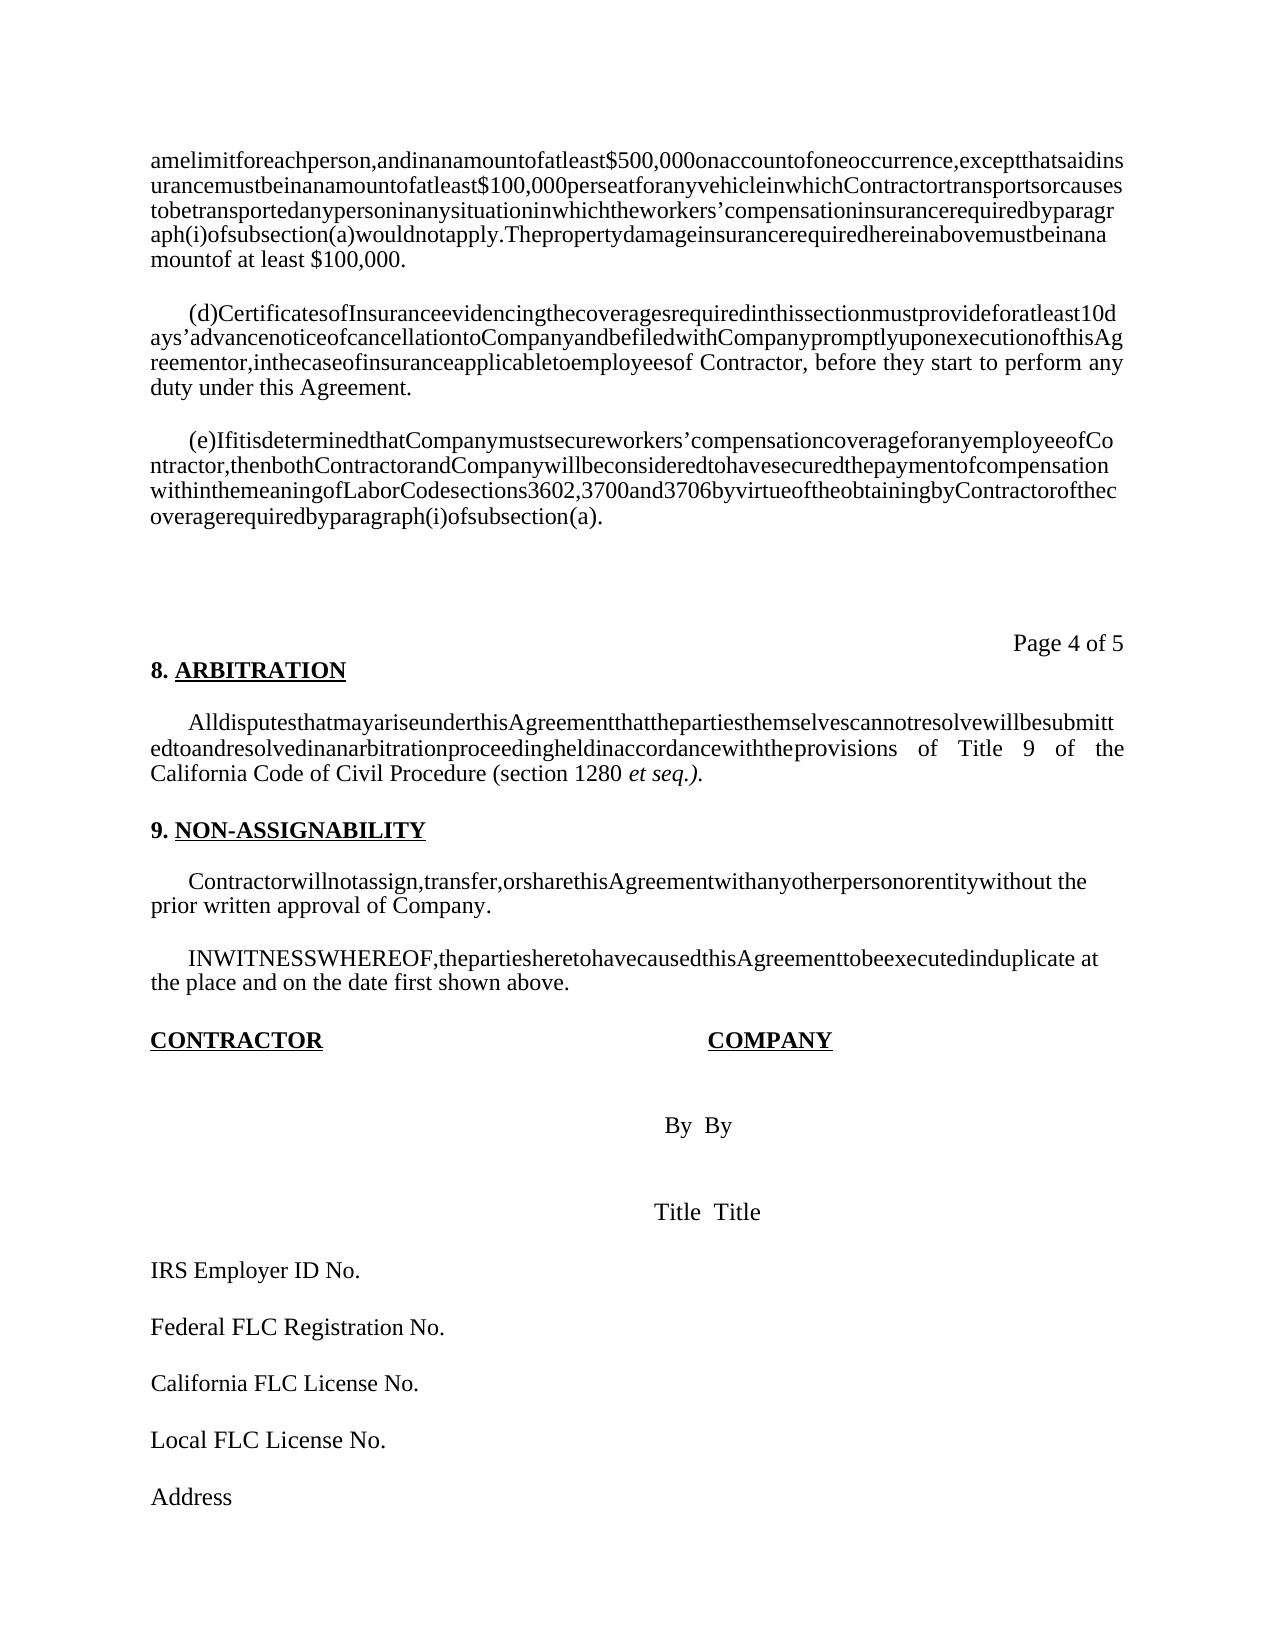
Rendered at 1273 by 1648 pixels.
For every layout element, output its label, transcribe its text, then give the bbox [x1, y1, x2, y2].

text IRS Employer ID No. [150, 1256, 1265, 1284]
text By By [150, 1111, 1246, 1138]
text CONTRACTOR [150, 1026, 707, 1054]
text 9. NON-ASSIGNABILITY [151, 816, 1265, 843]
text INWITNESSWHEREOF,thepartiesheretohavecausedthisAgreementtobeexecutedinduplicate at the place and on the date first shown above. [151, 946, 1125, 996]
text (d)CertificatesofInsuranceevidencingthecoveragesrequiredinthissectionmustprovideforatleast10days’advancenoticeofcancellationtoCompanyandbefiledwithCompanypromptlyuponexecutionofthisAgreementor,inthecaseofinsuranceapplicabletoemployeesof Contractor, before they start to perform any duty under this Agreement. [150, 300, 1125, 401]
text Federal FLC Registration No. [150, 1312, 1265, 1341]
text AlldisputesthatmayariseunderthisAgreementthatthepartiesthemselvescannotresolvewillbesubmittedtoandresolvedinanarbitrationproceedingheldinaccordancewiththeprovisions of Title 9 of the California Code of Civil Procedure (section 1280 et seq.). [150, 711, 1125, 786]
text Local FLC License No. [150, 1425, 1265, 1453]
text 8. ARBITRATION [151, 657, 1265, 684]
text (e)IfitisdeterminedthatCompanymustsecureworkers’compensationcoverageforanyemployeeofContractor,thenbothContractorandCompanywillbeconsideredtohavesecuredthepaymentofcompensationwithinthemeaningofLaborCodesections3602,3700and3706byvirtueoftheobtainingbyContractorofthecoveragerequiredbyparagraph(i)ofsubsection(a). [150, 428, 1125, 530]
text Page 4 of 5 [150, 628, 1124, 657]
text Address [150, 1482, 1265, 1511]
text Contractorwillnotassign,transfer,orsharethisAgreementwithanyotherpersonorentitywithout the prior written approval of Company. [151, 870, 1125, 919]
text California FLC License No. [151, 1369, 1265, 1397]
text amelimitforeachperson,andinanamountofatleast$500,000onaccountofoneoccurrence,exceptthatsaidinsurancemustbeinanamountofatleast$100,000perseatforanyvehicleinwhichContractortransportsorcausestobetransportedanypersoninanysituationinwhichtheworkers’compensationinsurancerequiredbyparagraph(i)ofsubsection(a)wouldnotapply.Thepropertydamageinsurancerequiredhereinabovemustbeinanamountof at least $100,000. [150, 149, 1125, 273]
text Title Title [150, 1197, 1264, 1226]
text COMPANY [707, 1026, 1265, 1054]
